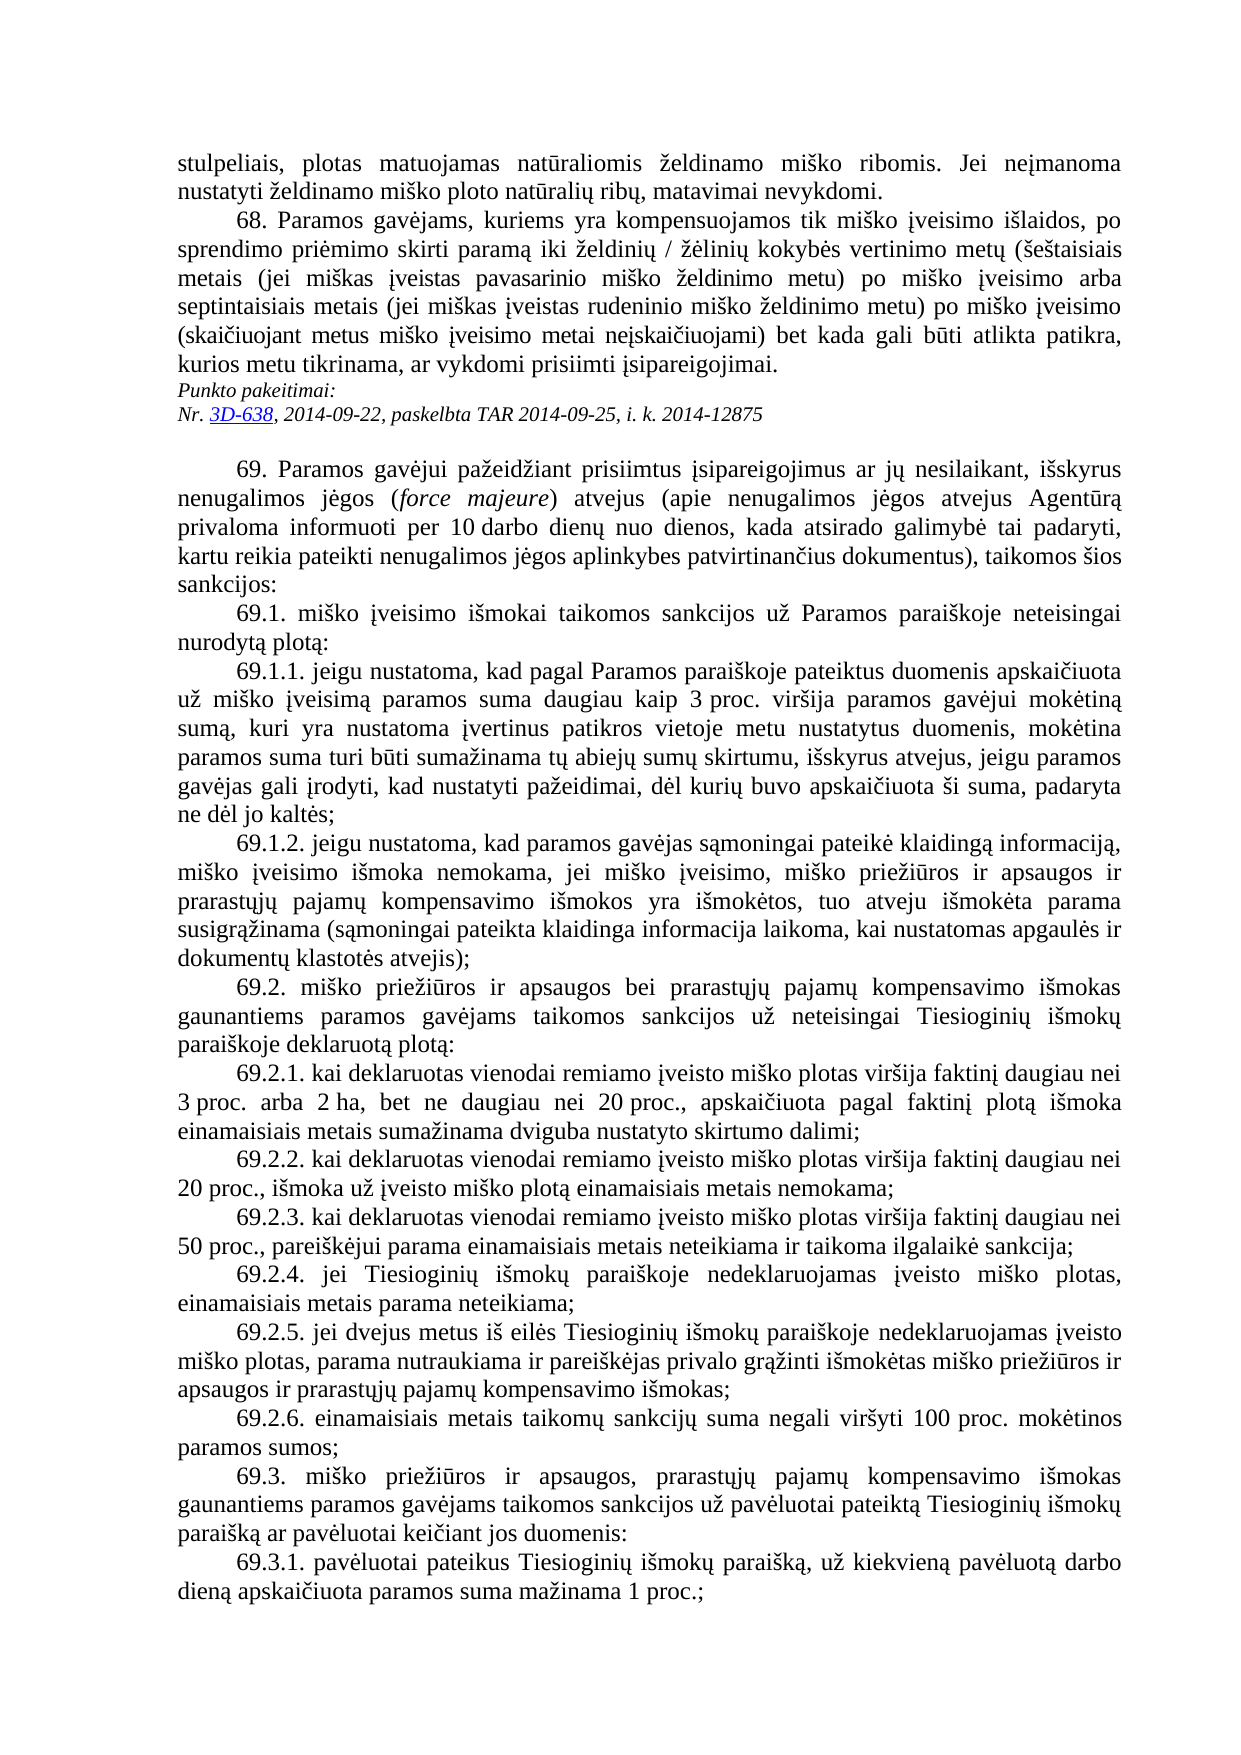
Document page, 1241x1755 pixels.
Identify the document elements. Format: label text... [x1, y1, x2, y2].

text 69.2.5. jei dvejus metus iš eilės Tiesioginių išmokų paraiškoje nedeklaruojamas įveisto miško plotas, parama nutraukiama ir pareiškėjas privalo grąžinti išmokėtas miško priežiūros ir apsaugos ir prarastųjų pajamų kompensavimo išmokas; [177, 1317, 1122, 1403]
text 69.3.1. pavėluotai pateikus Tiesioginių išmokų paraišką, už kiekvieną pavėluotą darbo dieną apskaičiuota paramos suma mažinama 1 proc.; [177, 1547, 1122, 1604]
text 69.1.2. jeigu nustatoma, kad paramos gavėjas sąmoningai pateikė klaidingą informaciją, miško įveisimo išmoka nemokama, jei miško įveisimo, miško priežiūros ir apsaugos ir prarastųjų pajamų kompensavimo išmokos yra išmokėtos, tuo atveju išmokėta parama susigrąžinama (sąmoningai pateikta klaidinga informacija laikoma, kai nustatomas apgaulės ir dokumentų klastotės atvejis); [177, 828, 1122, 972]
text 69.2.1. kai deklaruotas vienodai remiamo įveisto miško plotas viršija faktinį daugiau nei 3 proc. arba 2 ha, bet ne daugiau nei 20 proc., apskaičiuota pagal faktinį plotą išmoka einamaisiais metais sumažinama dviguba nustatyto skirtumo dalimi; [177, 1058, 1122, 1144]
text Punkto pakeitimai: [177, 378, 1122, 402]
text 69.1.1. jeigu nustatoma, kad pagal Paramos paraiškoje pateiktus duomenis apskaičiuota už miško įveisimą paramos suma daugiau kaip 3 proc. viršija paramos gavėjui mokėtiną sumą, kuri yra nustatoma įvertinus patikros vietoje metu nustatytus duomenis, mokėtina paramos suma turi būti sumažinama tų abiejų sumų skirtumu, išskyrus atvejus, jeigu paramos gavėjas gali įrodyti, kad nustatyti pažeidimai, dėl kurių buvo apskaičiuota ši suma, padaryta ne dėl jo kaltės; [177, 656, 1122, 828]
text 69.2.2. kai deklaruotas vienodai remiamo įveisto miško plotas viršija faktinį daugiau nei 20 proc., išmoka už įveisto miško plotą einamaisiais metais nemokama; [177, 1144, 1122, 1202]
text 68. Paramos gavėjams, kuriems yra kompensuojamos tik miško įveisimo išlaidos, po sprendimo priėmimo skirti paramą iki želdinių / žėlinių kokybės vertinimo metų (šeštaisiais metais (jei miškas įveistas pavasarinio miško želdinimo metu) po miško įveisimo arba septintaisiais metais (jei miškas įveistas rudeninio miško želdinimo metu) po miško įveisimo (skaičiuojant metus miško įveisimo metai neįskaičiuojami) bet kada gali būti atlikta patikra, kurios metu tikrinama, ar vykdomi prisiimti įsipareigojimai. [177, 205, 1122, 378]
text 69.2. miško priežiūros ir apsaugos bei prarastųjų pajamų kompensavimo išmokas gaunantiems paramos gavėjams taikomos sankcijos už neteisingai Tiesioginių išmokų paraiškoje deklaruotą plotą: [177, 972, 1122, 1058]
text 69.2.6. einamaisiais metais taikomų sankcijų suma negali viršyti 100 proc. mokėtinos paramos sumos; [177, 1403, 1122, 1461]
text 69.2.3. kai deklaruotas vienodai remiamo įveisto miško plotas viršija faktinį daugiau nei 50 proc., pareiškėjui parama einamaisiais metais neteikiama ir taikoma ilgalaikė sankcija; [177, 1202, 1122, 1259]
text Nr. 3D-638, 2014-09-22, paskelbta TAR 2014-09-25, i. k. 2014-12875 [177, 402, 1122, 426]
text 69.2.4. jei Tiesioginių išmokų paraiškoje nedeklaruojamas įveisto miško plotas, einamaisiais metais parama neteikiama; [177, 1259, 1122, 1317]
text 69.3. miško priežiūros ir apsaugos, prarastųjų pajamų kompensavimo išmokas gaunantiems paramos gavėjams taikomos sankcijos už pavėluotai pateiktą Tiesioginių išmokų paraišką ar pavėluotai keičiant jos duomenis: [177, 1461, 1122, 1547]
text stulpeliais, plotas matuojamas natūraliomis želdinamo miško ribomis. Jei neįmanoma nustatyti želdinamo miško ploto natūralių ribų, matavimai nevykdomi. [177, 148, 1122, 205]
text 69. Paramos gavėjui pažeidžiant prisiimtus įsipareigojimus ar jų nesilaikant, išskyrus nenugalimos jėgos (force majeure) atvejus (apie nenugalimos jėgos atvejus Agentūrą privaloma informuoti per 10 darbo dienų nuo dienos, kada atsirado galimybė tai padaryti, kartu reikia pateikti nenugalimos jėgos aplinkybes patvirtinančius dokumentus), taikomos šios sankcijos: [177, 454, 1122, 598]
text 69.1. miško įveisimo išmokai taikomos sankcijos už Paramos paraiškoje neteisingai nurodytą plotą: [177, 598, 1122, 656]
